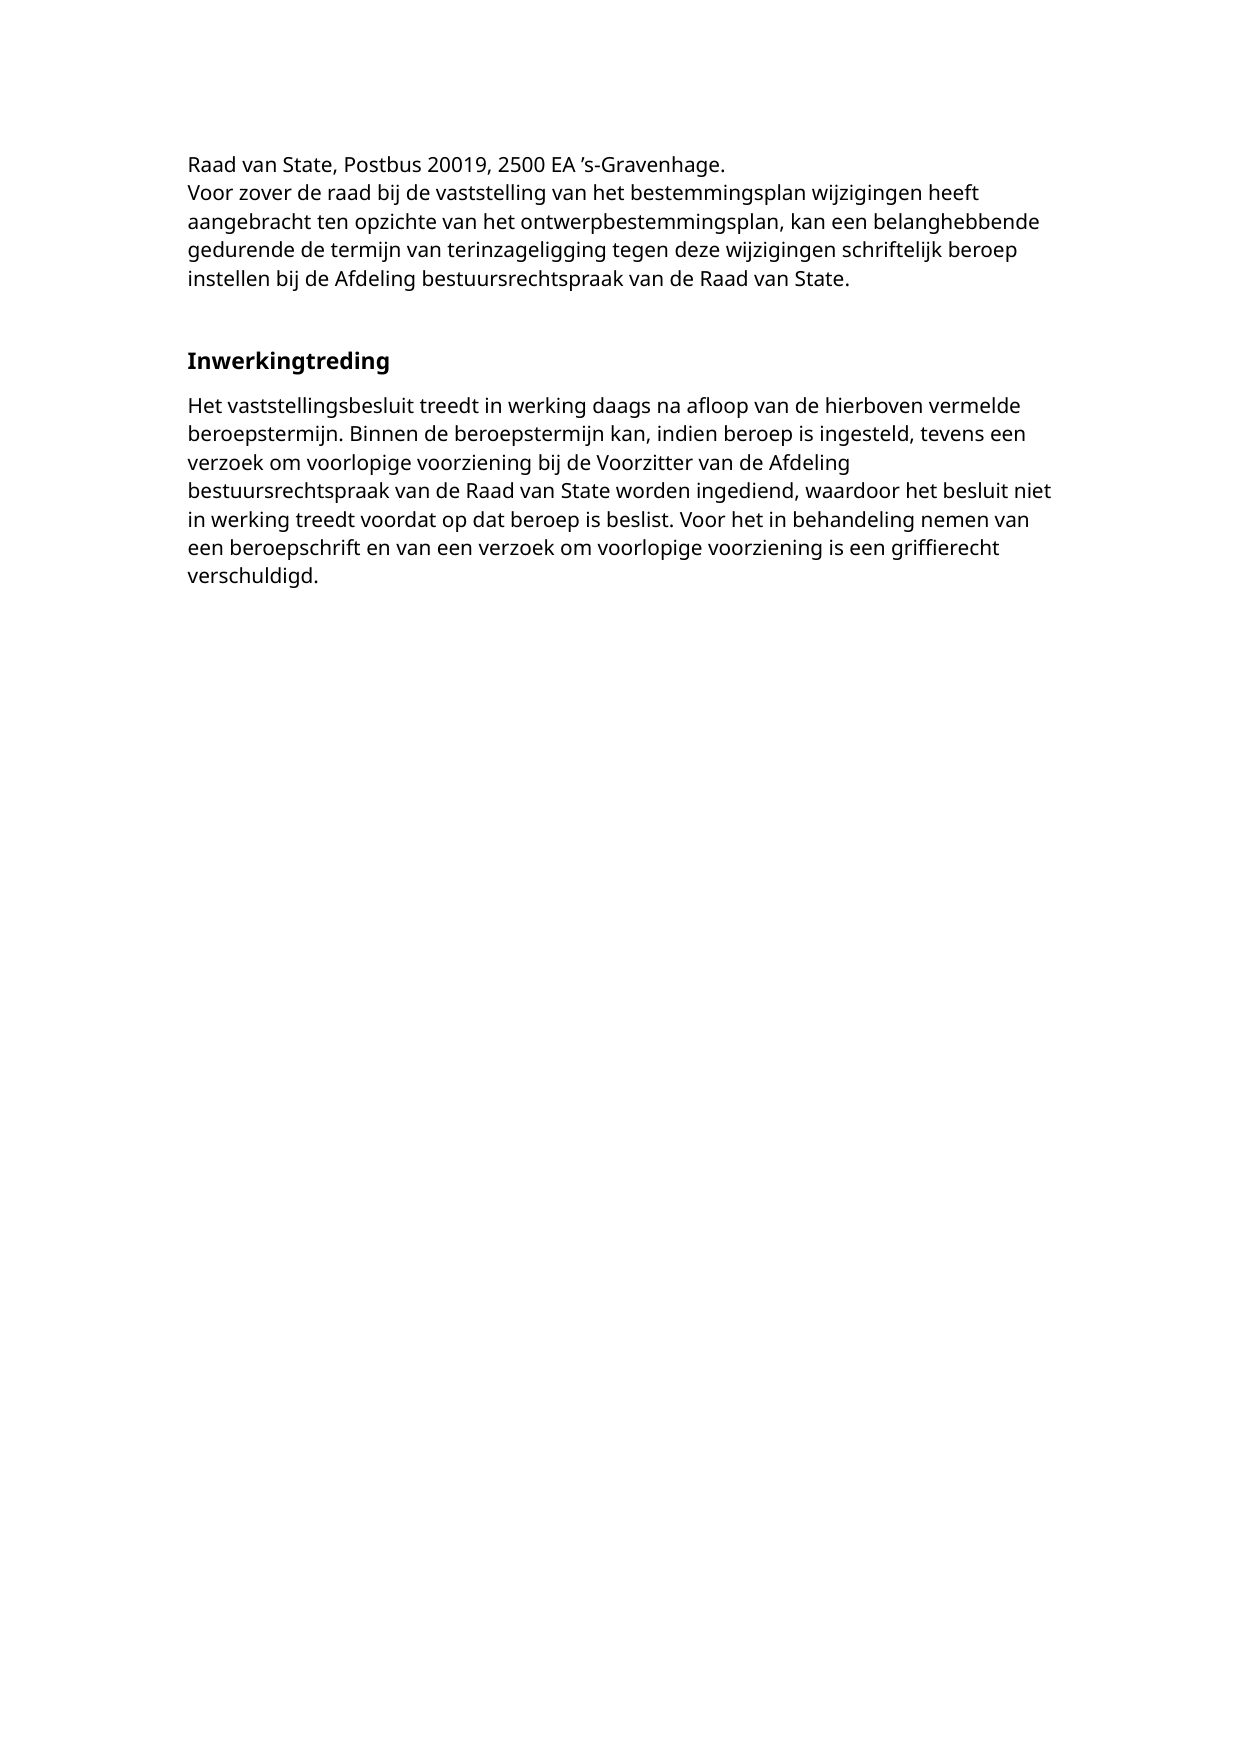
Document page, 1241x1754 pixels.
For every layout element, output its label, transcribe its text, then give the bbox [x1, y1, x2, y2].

text Het vaststellingsbesluit treedt in werking daags na afloop van de hierboven vermelde beroepstermijn. Binnen de beroepstermijn kan, indien beroep is ingesteld, tevens een verzoek om voorlopige voorziening bij de Voorzitter van de Afdeling bestuursrechtspraak van de Raad van State worden ingediend, waardoor het besluit niet in werking treedt voordat op dat beroep is beslist. Voor het in behandeling nemen van een beroepschrift en van een verzoek om voorlopige voorziening is een griffierecht verschuldigd. [187, 391, 1053, 590]
subtitle Inwerkingtreding [187, 345, 1053, 376]
text Raad van State, Postbus 20019, 2500 EA ’s-Gravenhage. [187, 150, 1053, 178]
text Voor zover de raad bij de vaststelling van het bestemmingsplan wijzigingen heeft aangebracht ten opzichte van het ontwerpbestemmingsplan, kan een belanghebbende gedurende de termijn van terinzageligging tegen deze wijzigingen schriftelijk beroep instellen bij de Afdeling bestuursrechtspraak van de Raad van State. [187, 178, 1053, 292]
